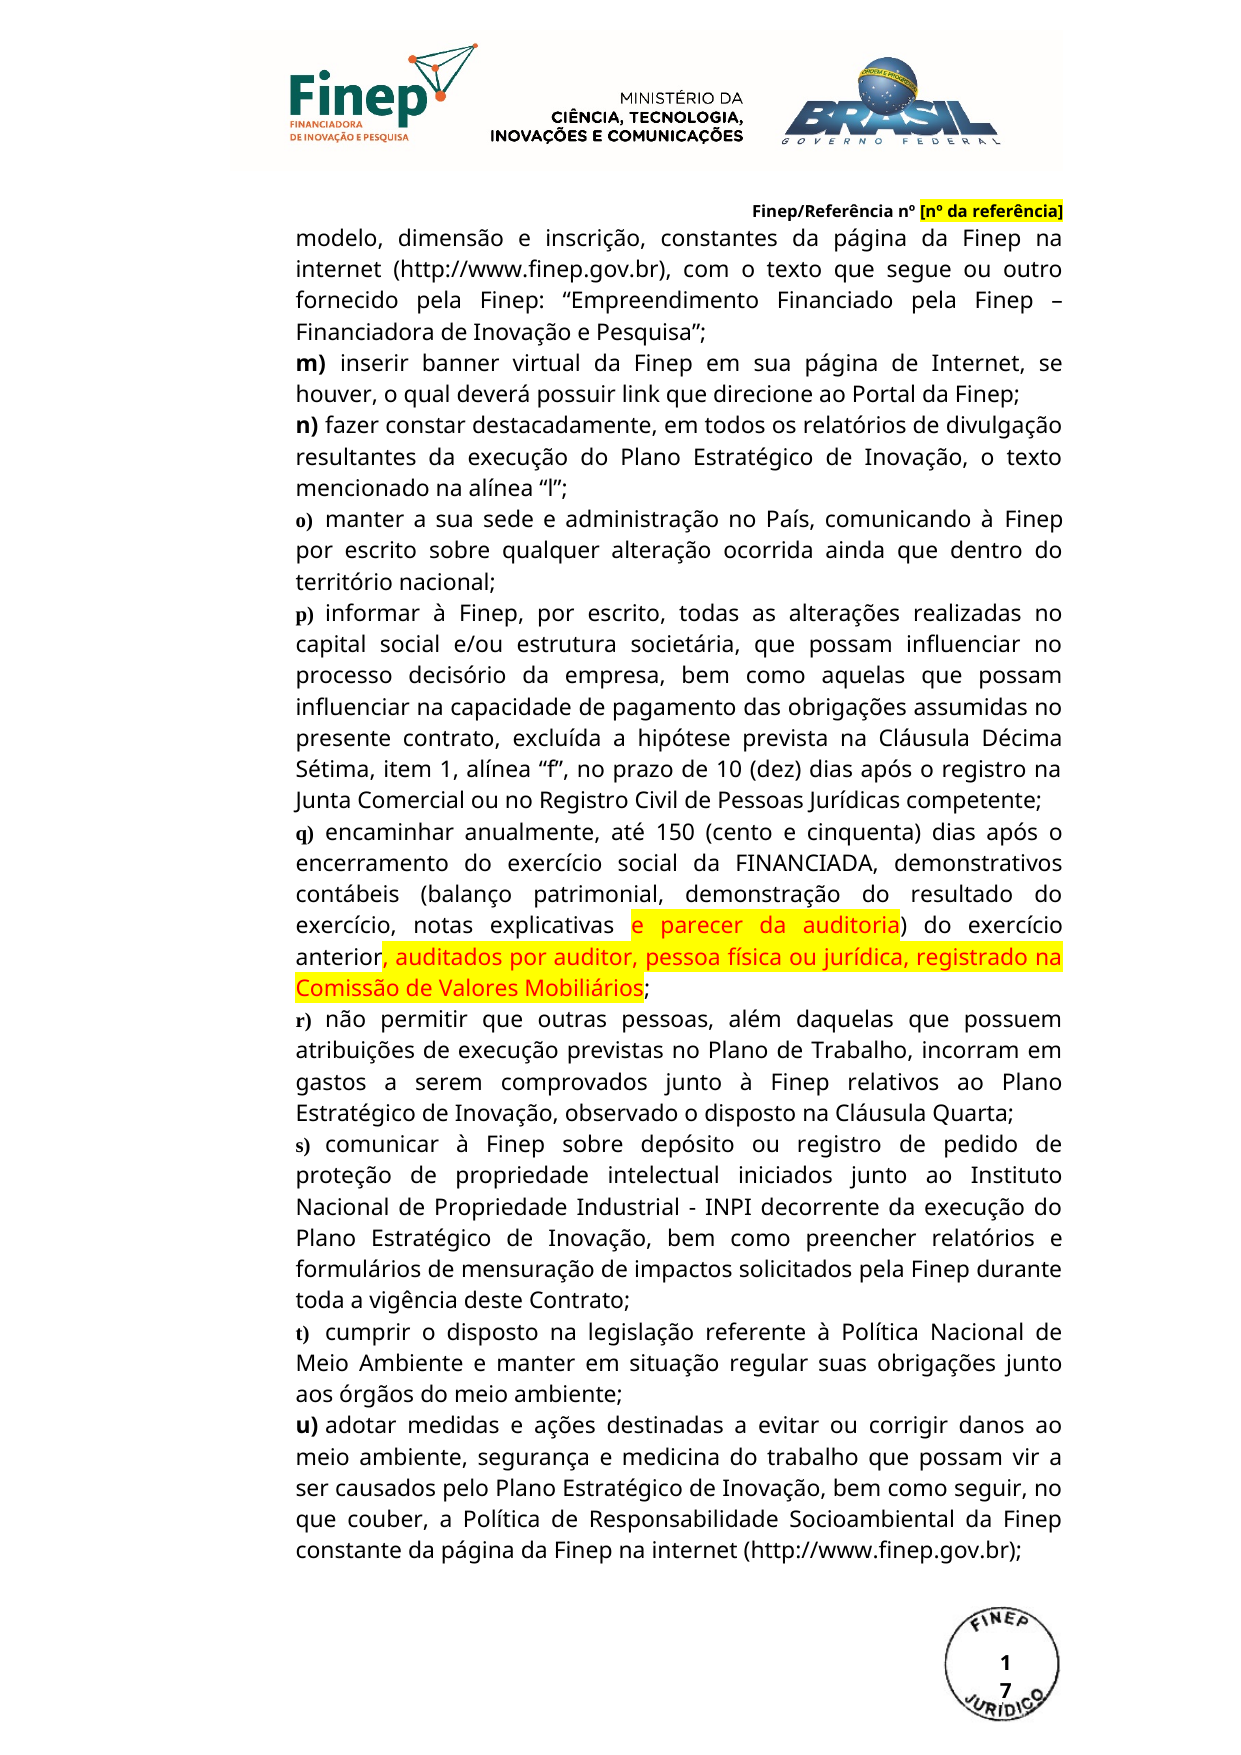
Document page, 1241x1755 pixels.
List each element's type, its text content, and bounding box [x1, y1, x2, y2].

list inserir banner virtual da Finep em sua página de Internet, se houver, o qual deverá possuir link que direcione ao Portal da Finep; [295, 347, 1063, 409]
list cumprir o disposto na legislação referente à Política Nacional de Meio Ambiente e manter em situação regular suas obrigações junto aos órgãos do meio ambiente; [295, 1316, 1063, 1409]
list informar à Finep, por escrito, todas as alterações realizadas no capital social e/ou estrutura societária, que possam influenciar no processo decisório da empresa, bem como aquelas que possam influenciar na capacidade de pagamento das obrigações assumidas no presente contrato, excluída a hipótese prevista na Cláusula Décima Sétima, item 1, alínea “f”, no prazo de 10 (dez) dias após o registro na Junta Comercial ou no Registro Civil de Pessoas Jurídicas competente; [295, 597, 1063, 816]
list fazer constar destacadamente, em todos os relatórios de divulgação resultantes da execução do Plano Estratégico de Inovação, o texto mencionado na alínea “l”; [295, 409, 1063, 503]
list modelo, dimensão e inscrição, constantes da página da Finep na internet (http://www.finep.gov.br), com o texto que segue ou outro fornecido pela Finep: “Empreendimento Financiado pela Finep – Financiadora de Inovação e Pesquisa”; [295, 222, 1063, 347]
list adotar medidas e ações destinadas a evitar ou corrigir danos ao meio ambiente, segurança e medicina do trabalho que possam vir a ser causados pelo Plano Estratégico de Inovação, bem como seguir, no que couber, a Política de Responsabilidade Socioambiental da Finep constante da página da Finep na internet (http://www.finep.gov.br); [295, 1409, 1063, 1566]
list comunicar à Finep sobre depósito ou registro de pedido de proteção de propriedade intelectual iniciados junto ao Instituto Nacional de Propriedade Industrial - INPI decorrente da execução do Plano Estratégico de Inovação, bem como preencher relatórios e formulários de mensuração de impactos solicitados pela Finep durante toda a vigência deste Contrato; [295, 1128, 1063, 1316]
list manter a sua sede e administração no País, comunicando à Finep por escrito sobre qualquer alteração ocorrida ainda que dentro do território nacional; [295, 503, 1063, 597]
list não permitir que outras pessoas, além daquelas que possuem atribuições de execução previstas no Plano de Trabalho, incorram em gastos a serem comprovados junto à Finep relativos ao Plano Estratégico de Inovação, observado o disposto na Cláusula Quarta; [295, 1003, 1063, 1128]
list encaminhar anualmente, até 150 (cento e cinquenta) dias após o encerramento do exercício social da FINANCIADA, demonstrativos contábeis (balanço patrimonial, demonstração do resultado do exercício, notas explicativas e parecer da auditoria) do exercício anterior, auditados por auditor, pessoa física ou jurídica, registrado na Comissão de Valores Mobiliários; [295, 816, 1063, 1003]
